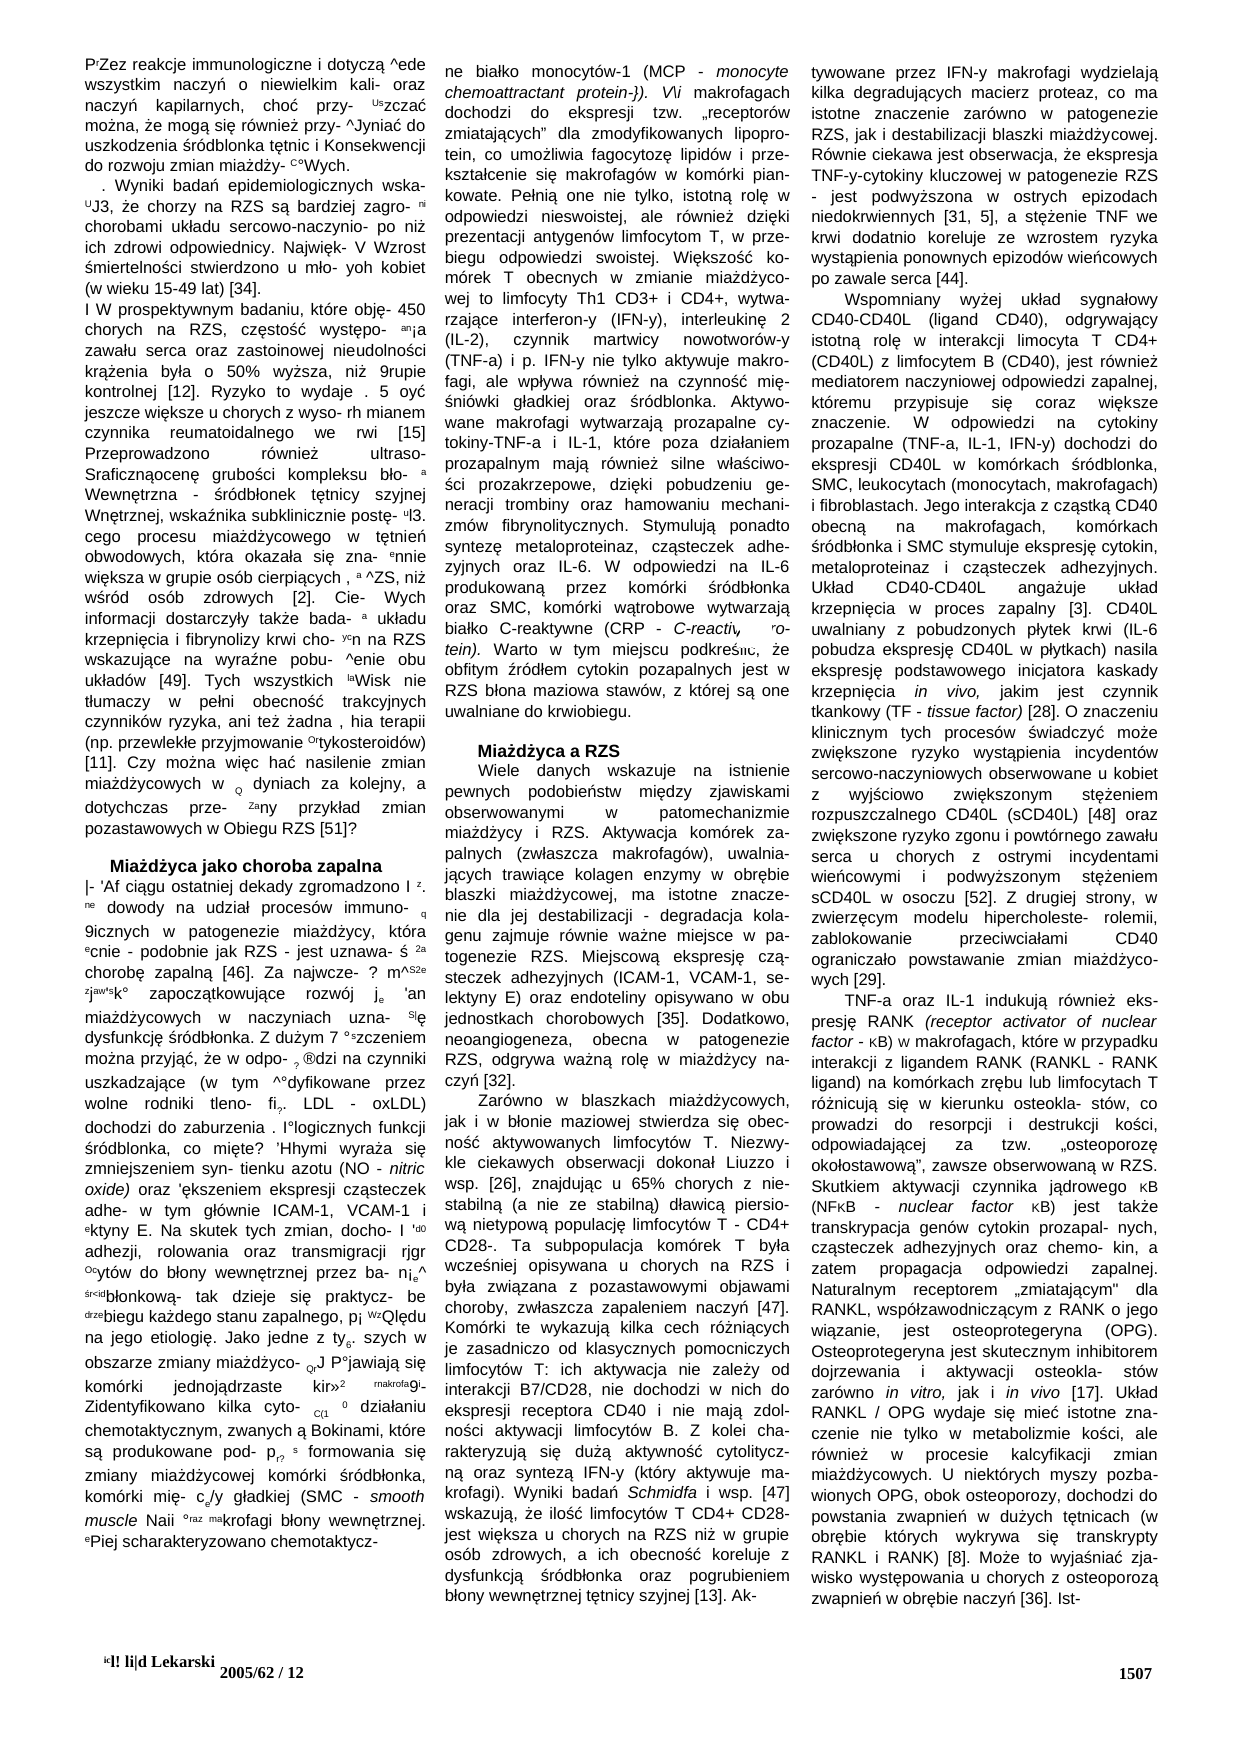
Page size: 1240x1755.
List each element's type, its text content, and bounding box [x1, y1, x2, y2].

text PrZez reakcje immunologiczne i dotyczą ^ede wszystkim naczyń o niewielkim kali- oraz naczyń kapilarnych, choć przy- Uszczać można, że mogą się również przy- ^Jyniać do uszkodzenia śródblonka tętnic i Konsekwencji do rozwoju zmian miażdży- C°Wych. [84, 55, 426, 175]
text tywowane przez IFN-y makrofagi wydziela­ją kilka degradujących macierz proteaz, co ma istotne znaczenie zarówno w patogene­zie RZS, jak i destabilizacji blaszki miażdży­cowej. Równie ciekawa jest obserwacja, że ekspresja TNF-y-cytokiny kluczowej w pa­togenezie RZS - jest podwyższona w ostrych epizodach niedokrwiennych [31, 5], a stężenie TNF we krwi dodatnio koreluje ze wzrostem ryzyka wystąpienia ponownych epizodów wieńcowych po zawale serca [44]. [811, 63, 1158, 288]
text Zarówno w blaszkach miażdżycowych, jak i w błonie maziowej stwierdza się obec- ność aktywowanych limfocytów T. Niezwy- kle ciekawych obserwacji dokonał Liuzzo i wsp. [26], znajdując u 65% chorych z nie- stabilną (a nie ze stabilną) dławicą piersio- wą nietypową populację limfocytów T - CD4+ CD28-. Ta subpopulacja komórek T była wcześniej opisywana u chorych na RZS i była związana z pozastawowymi objawami choroby, zwłaszcza zapaleniem naczyń [47]. Komórki te wykazują kilka cech różniących je zasadniczo od klasycznych pomocniczych limfocytów T: ich aktywacja nie zależy od interakcji B7/CD28, nie dochodzi w nich do ekspresji receptora CD40 i nie mają zdol- ności aktywacji limfocytów B. Z kolei cha- rakteryzują się dużą aktywność cytolitycz- ną oraz syntezą IFN-y (który aktywuje ma- krofagi). Wyniki badań Schmidfa i wsp. [47] wskazują, że ilość limfocytów T CD4+ CD28- jest większa u chorych na RZS niż w grupie osób zdrowych, a ich obecność koreluje z dysfunkcją śródbłonka oraz pogrubieniem błony wewnętrznej tętnicy szyjnej [13]. Ak- [444, 1091, 790, 1605]
text ne białko monocytów-1 (MCP - monocyte chemoattractant protein-}). V\i makrofagach dochodzi do ekspresji tzw. „receptorów zmiatających” dla zmodyfikowanych lipopro- tein, co umożliwia fagocytozę lipidów i prze- kształcenie się makrofagów w komórki pian- kowate. Pełnią one nie tylko, istotną rolę w odpowiedzi nieswoistej, ale również dzięki prezentacji antygenów limfocytom T, w prze- biegu odpowiedzi swoistej. Większość ko- mórek T obecnych w zmianie miażdżyco- wej to limfocyty Th1 CD3+ i CD4+, wytwa- rzające interferon-y (IFN-y), interleukinę 2 (IL-2), czynnik martwicy nowotworów-y (TNF-a) i p. IFN-y nie tylko aktywuje makro- fagi, ale wpływa również na czynność mię- śniówki gładkiej oraz śródblonka. Aktywo- wane makrofagi wytwarzają prozapalne cy- tokiny-TNF-a i IL-1, które poza działaniem prozapalnym mają również silne właściwo- ści prozakrzepowe, dzięki pobudzeniu ge- neracji trombiny oraz hamowaniu mechani- zmów fibrynolitycznych. Stymulują ponadto syntezę metaloproteinaz, cząsteczek adhe- zyjnych oraz IL-6. W odpowiedzi na IL-6 produkowaną przez komórki śródbłonka oraz SMC, komórki wątrobowe wytwarzają białko C-reaktywne (CRP - C-reactive pro- tein). Warto w tym miejscu podkreślić, że obfitym źródłem cytokin pozapalnych jest w RZS błona maziowa stawów, z której są one uwalniane do krwiobiegu. [444, 62, 790, 721]
text . Wyniki badań epidemiologicznych wska- UJ3, że chorzy na RZS są bardziej zagro- ni chorobami układu sercowo-naczynio- po niż ich zdrowi odpowiednicy. Najwięk- V Wzrost śmiertelności stwierdzono u mło- yoh kobiet (w wieku 15-49 lat) [34]. [84, 176, 426, 298]
subtitle 2005/62 / 12 [219, 1663, 319, 1682]
subtitle 1507 [1118, 1663, 1156, 1683]
text I W prospektywnym badaniu, które obję- 450 chorych na RZS, częstość występo- an¡a zawału serca oraz zastoinowej nie­udolności krążenia była o 50% wyższa, niż 9rupie kontrolnej [12]. Ryzyko to wydaje . 5 oyć jeszcze większe u chorych z wyso- rh mianem czynnika reumatoidalnego we rwi [15] Przeprowadzono również ultraso- Sraficznąocenę grubości kompleksu bło- a Wewnętrzna - śródbłonek tętnicy szyjnej Wnętrznej, wskaźnika subklinicznie postę- ul3. cego procesu miażdżycowego w tętni­eń obwodowych, która okazała się zna- ennie większa w grupie osób cierpiących , a ^ZS, niż wśród osób zdrowych [2]. Cie- Wych informacji dostarczyły także bada- a układu krzepnięcia i fibrynolizy krwi cho- ycn na RZS wskazujące na wyraźne pobu- ^enie obu układów [49]. Tych wszystkich laWisk nie tłumaczy w pełni obecność tra­kcyjnych czynników ryzyka, ani też żadna , hia terapii (np. przewlekłe przyjmowanie Ortykosteroidów) [11]. Czy można więc hać nasilenie zmian miażdżycowych w Q dyniach za kolejny, a dotychczas prze- Zany przykład zmian pozastawowych w Obiegu RZS [51]? [84, 299, 426, 838]
picture [736, 623, 773, 648]
text TNF-a oraz IL-1 indukują również eks­presję RANK (receptor activator of nuclear factor - kB) w makrofagach, które w przy­padku interakcji z ligandem RANK (RANKL - RANK ligand) na komórkach zrębu lub lim­focytach T różnicują się w kierunku osteokla- stów, co prowadzi do resorpcji i destrukcji kości, odpowiadającej za tzw. „osteoporozę okołostawową”, zawsze obserwowaną w RZS. Skutkiem aktywacji czynnika jądrowe­go kB (NFkB - nuclear factor kB) jest tak­że transkrypacja genów cytokin prozapal- nych, cząsteczek adhezyjnych oraz chemo- kin, a zatem propagacja odpowiedzi zapal­nej. Naturalnym receptorem „zmiatającym" dla RANKL, współzawodniczącym z RANK o jego wiązanie, jest osteoprotegeryna (OPG). Osteoprotegeryna jest skutecznym inhibitorem dojrzewania i aktywacji osteokla- stów zarówno in vitro, jak i in vivo [17]. Układ RANKL / OPG wydaje się mieć istotne zna­czenie nie tylko w metabolizmie kości, ale również w procesie kalcyfikacji zmian miażdżycowych. U niektórych myszy pozba­wionych OPG, obok osteoporozy, dochodzi do powstania zwapnień w dużych tętnicach (w obrębie których wykrywa się transkrypty RANKL i RANK) [8]. Może to wyjaśniać zja­wisko występowania u chorych z osteopo­rozą zwapnień w obrębie naczyń [36]. Ist- [811, 991, 1158, 1608]
text icl! li|d Lekarski [93, 1652, 215, 1671]
text Wiele danych wskazuje na istnienie pewnych podobieństw między zjawiskami obserwowanymi w patomechanizmie miażdżycy i RZS. Aktywacja komórek za- palnych (zwłaszcza makrofagów), uwalnia- jących trawiące kolagen enzymy w obrębie blaszki miażdżycowej, ma istotne znacze- nie dla jej destabilizacji - degradacja kola- genu zajmuje równie ważne miejsce w pa- togenezie RZS. Miejscową ekspresję czą- steczek adhezyjnych (ICAM-1, VCAM-1, se- lektyny E) oraz endoteliny opisywano w obu jednostkach chorobowych [35]. Dodatkowo, neoangiogeneza, obecna w patogenezie RZS, odgrywa ważną rolę w miażdżycy na- czyń [32]. [444, 761, 790, 1090]
subtitle Miażdżyca jako choroba zapalna [84, 856, 426, 876]
text Wspomniany wyżej układ sygnałowy CD40-CD40L (ligand CD40), odgrywający istotną rolę w interakcji limocyta T CD4+ (CD40L) z limfocytem B (CD40), jest rów­nież mediatorem naczyniowej odpowiedzi zapalnej, któremu przypisuje się coraz więk­sze znaczenie. W odpowiedzi na cytokiny prozapalne (TNF-a, IL-1, IFN-y) dochodzi do ekspresji CD40L w komórkach śródblonka, SMC, leukocytach (monocytach, makrofa­gach) i fibroblastach. Jego interakcja z cząstką CD40 obecną na makrofagach, ko­mórkach śródbłonka i SMC stymuluje eks­presję cytokin, metaloproteinaz i cząsteczek adhezyjnych. Układ CD40-CD40L angażu­je układ krzepnięcia w proces zapalny [3]. CD40L uwalniany z pobudzonych płytek krwi (IL-6 pobudza ekspresję CD40L w płytkach) nasila ekspresję podstawowego inicjatora kaskady krzepnięcia in vivo, jakim jest czyn­nik tkankowy (TF - tissue factor) [28]. O zna­czeniu klinicznym tych procesów świadczyć może zwiększone ryzyko wystąpienia incy­dentów sercowo-naczyniowych obserwowa­ne u kobiet z wyjściowo zwiększonym stę­żeniem rozpuszczalnego CD40L (sCD40L) [48] oraz zwiększone ryzyko zgonu i powtór­nego zawału serca u chorych z ostrymi in­cydentami wieńcowymi i podwyższonym stężeniem sCD40L w osoczu [52]. Z drugiej strony, w zwierzęcym modelu hipercholeste- rolemii, zablokowanie przeciwciałami CD40 ograniczało powstawanie zmian miażdżyco­wych [29]. [811, 289, 1158, 989]
text |- 'Af ciągu ostatniej dekady zgromadzono I z. ne dowody na udział procesów immuno- q 9icznych w patogenezie miażdżycy, która ecnie - podobnie jak RZS - jest uznawa- ś 2a chorobę zapalną [46]. Za najwcze- ? m^S2e zjaw'sk° zapoczątkowujące rozwój je 'an miażdżycowych w naczyniach uzna- S|ę dysfunkcję śródbłonka. Z dużym 7 °szczeniem można przyjąć, że w odpo- ? ®dzi na czynniki uszkadzające (w tym ^°dyfikowane przez wolne rodniki tleno- fi?. LDL - oxLDL) dochodzi do zaburzenia . I°logicznych funkcji śródblonka, co mię­te? ’Hhymi wyraża się zmniejszeniem syn- tienku azotu (NO - nitric oxide) oraz 'ększeniem ekspresji cząsteczek adhe- w tym głównie ICAM-1, VCAM-1 i ektyny E. Na skutek tych zmian, docho- I 'd0 adhezji, rolowania oraz transmigracji rjgr Ocytów do błony wewnętrznej przez ba- n¡e^ śr<idbłonkową- tak dzieje się praktycz- be drzebiegu każdego stanu zapalnego, p¡ WzQlędu na jego etiologię. Jako jedne z ty6. szych w obszarze zmiany miażdżyco- QrJ P°jawiają się komórki jednojądrzaste kir»2 rnakrofa9i- Zidentyfikowano kilka cyto- C(1 0 działaniu chemotaktycznym, zwanych ą Bokinami, które są produkowane pod- pr? s formowania się zmiany miażdżycowej komórki śródbłonka, komórki mię- ce/y gładkiej (SMC - smooth muscle Naii °raz makrofagi błony wewnętrznej. ePiej scharakteryzowano chemotaktycz- [84, 876, 426, 1551]
subtitle Miażdżyca a RZS [444, 741, 790, 761]
